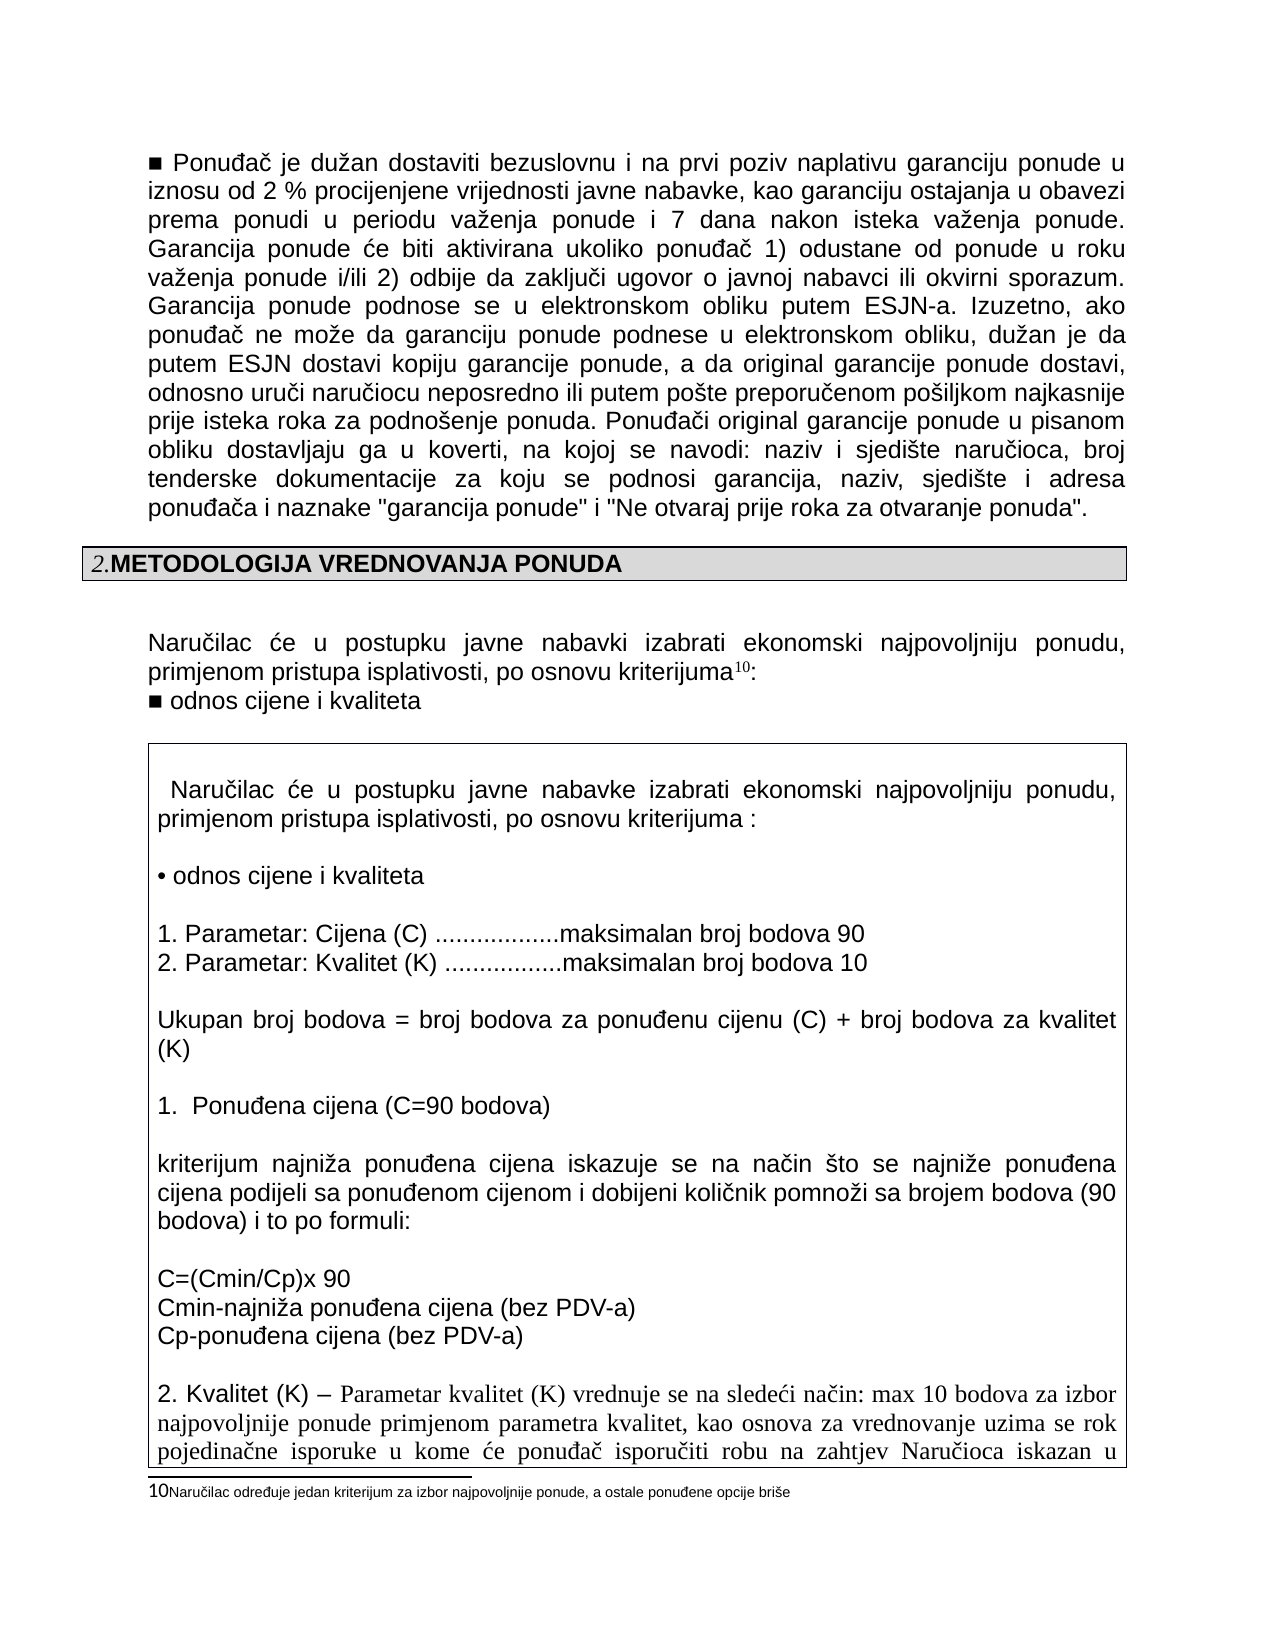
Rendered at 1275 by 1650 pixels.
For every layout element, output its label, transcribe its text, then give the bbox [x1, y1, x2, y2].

text Cmin-najniža ponuđena cijena (bez PDV-a) [149, 1289, 1126, 1318]
text C=(Cmin/Cp)x 90 [149, 1261, 1126, 1289]
text 1. Parametar: Cijena (C) ..................maksimalan broj bodova 90 [149, 916, 1126, 944]
text Naručilac će u postupku javne nabavki izabrati ekonomski najpovoljniju ponudu, primjenom pristupa isplativosti, po osnovu kriterijuma: [148, 628, 1127, 686]
text ■ Ponuđač je dužan dostaviti bezuslovnu i na prvi poziv naplativu garanciju ponude u iznosu od 2 % procijenjene vrijednosti javne nabavke, kao garanciju ostajanja u obavezi prema ponudi u periodu važenja ponude i 7 dana nakon isteka važenja ponude. Garancija ponude će biti aktivirana ukoliko ponuđač 1) odustane od ponude u roku važenja ponude i/ili 2) odbije da zaključi ugovor o javnoj nabavci ili okvirni sporazum. Garancija ponude podnose se u elektronskom obliku putem ESJN-a. Izuzetno, ako ponuđač ne može da garanciju ponude podnese u elektronskom obliku, dužan je da putem ESJN dostavi kopiju garancije ponude, a da original garancije ponude dostavi, odnosno uruči naručiocu neposredno ili putem pošte preporučenom pošiljkom najkasnije prije isteka roka za podnošenje ponuda. Ponuđači original garancije ponude u pisanom obliku dostavljaju ga u koverti, na kojoj se navodi: naziv i sjedište naručioca, broj tenderske dokumentacije za koju se podnosi garancija, naziv, sjedište i adresa ponuđača i naznake "garancija ponude" i "Ne otvaraj prije roka za otvaranje ponuda". [148, 148, 1127, 521]
text Naručilac određuje jedan kriterijum za izbor najpovoljnije ponude, a ostale ponuđene opcije briše [148, 1477, 1127, 1502]
text 2. Kvalitet (K) – Parametar kvalitet (K) vrednuje se na sledeći način: max 10 bodova za izbor najpovoljnije ponude primjenom parametra kvalitet, kao osnova za vrednovanje uzima se rok pojedinačne isporuke u kome će ponuđač isporučiti robu na zahtjev Naručioca iskazan u [149, 1376, 1126, 1467]
text • odnos cijene i kvaliteta [149, 858, 1126, 890]
text Naručilac će u postupku javne nabavke izabrati ekonomski najpovoljniju ponudu, primjenom pristupa isplativosti, po osnovu kriterijuma : [149, 772, 1126, 832]
text 1. Ponuđena cijena (C=90 bodova) [149, 1088, 1126, 1120]
list METODOLOGIJA VREDNOVANJA PONUDA [83, 548, 1126, 580]
text ■ odnos cijene i kvaliteta [148, 686, 1127, 714]
text Ukupan broj bodova = broj bodova za ponuđenu cijenu (C) + broj bodova za kvalitet (K) [149, 1002, 1126, 1062]
text Cp-ponuđena cijena (bez PDV-a) [149, 1318, 1126, 1350]
text kriterijum najniža ponuđena cijena iskazuje se na način što se najniže ponuđena cijena podijeli sa ponuđenom cijenom i dobijeni količnik pomnoži sa brojem bodova (90 bodova) i to po formuli: [149, 1146, 1126, 1235]
text 2. Parametar: Kvalitet (K) .................maksimalan broj bodova 10 [149, 944, 1126, 976]
